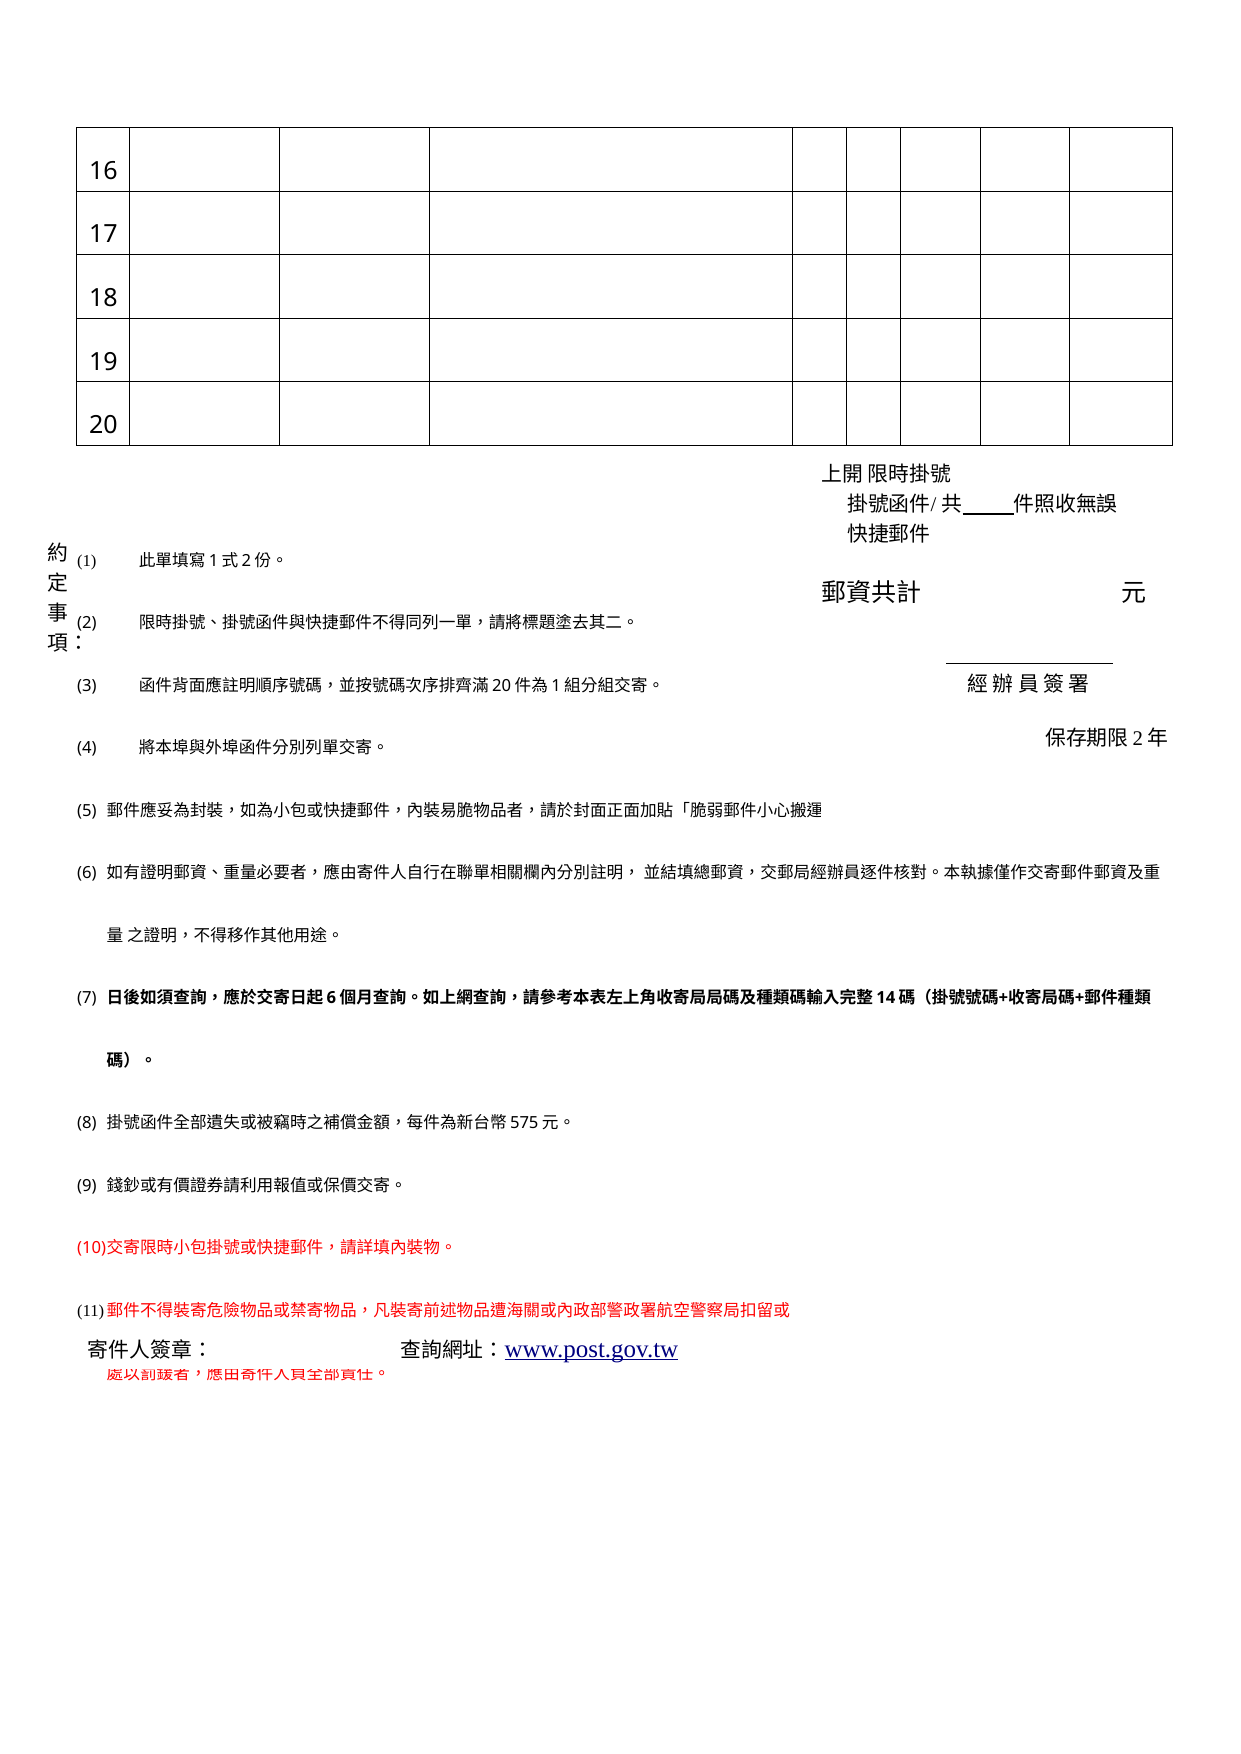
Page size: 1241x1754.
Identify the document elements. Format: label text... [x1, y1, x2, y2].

table_cell 19 [77, 319, 129, 381]
table_cell [430, 192, 792, 254]
table_cell [901, 319, 980, 381]
table_cell [1070, 255, 1172, 318]
table_cell [130, 382, 279, 445]
table_cell [280, 319, 429, 381]
table_cell [793, 382, 846, 445]
list 郵件應妥為封裝，如為小包或快捷郵件，內裝易脆物品者，請於封面正面加貼「脆弱郵件小心搬運」紅杯標籤。 [77, 768, 821, 830]
text 保存期限2年 [821, 721, 1168, 752]
table_cell [280, 128, 429, 191]
table_cell [847, 255, 900, 318]
table_cell [1070, 382, 1172, 445]
table_cell [1070, 192, 1172, 254]
table_cell [1070, 319, 1172, 381]
table_cell [280, 192, 429, 254]
table_cell [430, 255, 792, 318]
table_cell 20 [77, 382, 129, 445]
list [88, 1363, 811, 1369]
list 掛號函件全部遺失或被竊時之補償金額，每件為新台幣575元。 [77, 1080, 1167, 1143]
table_cell [901, 128, 980, 191]
text 經 辦 員 簽 署 [821, 667, 1168, 697]
table_cell [847, 192, 900, 254]
table_cell [130, 319, 279, 381]
table_cell [280, 255, 429, 318]
list 將本埠與外埠函件分別列單交寄。 [77, 705, 821, 768]
table_cell [901, 382, 980, 445]
table_cell [981, 319, 1069, 381]
table_cell [793, 192, 846, 254]
table_cell [901, 255, 980, 318]
table_cell [130, 192, 279, 254]
table_cell [981, 128, 1069, 191]
table_cell [793, 128, 846, 191]
list 日後如須查詢，應於交寄日起6個月查詢。如上網查詢，請參考本表左上角收寄局局碼及種類碼輸入完整14碼（掛號號碼+收寄局碼+郵件種類碼）。 [77, 955, 1167, 1080]
table_cell [430, 382, 792, 445]
table_cell 18 [77, 255, 129, 318]
list 此單填寫1式2份。 [77, 518, 821, 580]
text 處以罰鍰者，應由寄件人負全部責任。 [106, 1330, 1167, 1393]
table_cell [430, 319, 792, 381]
table_cell [847, 319, 900, 381]
table_cell [847, 128, 900, 191]
table_cell [981, 382, 1069, 445]
list 寄件人簽章： 查詢網址：www.post.gov.tw [88, 1333, 811, 1363]
table_cell [981, 192, 1069, 254]
text 掛號函件/ 共 件照收無誤 [821, 487, 1168, 518]
table_cell [981, 255, 1069, 318]
list 如有證明郵資、重量必要者，應由寄件人自行在聯單相關欄內分別註明， 並結填總郵資，交郵局經辦員逐件核對。本執據僅作交寄郵件郵資及重量 之證明，不得移作其他用途。 [77, 830, 1167, 955]
table_cell [793, 319, 846, 381]
text 快捷郵件 [821, 518, 1168, 548]
text 上開 限時掛號 [821, 457, 1168, 487]
table_cell [793, 255, 846, 318]
table_cell [130, 255, 279, 318]
table_cell [130, 128, 279, 191]
list 限時掛號、掛號函件與快捷郵件不得同列一單，請將標題塗去其二。 [77, 580, 821, 643]
table_cell [1070, 128, 1172, 191]
table_cell [430, 128, 792, 191]
text 郵資共計 元 [821, 572, 1168, 608]
list 函件背面應註明順序號碼，並按號碼次序排齊滿20件為1組分組交寄。 [77, 643, 821, 705]
table_cell 17 [77, 192, 129, 254]
list [44, 657, 72, 725]
table_cell [280, 382, 429, 445]
list 錢鈔或有價證券請利用報值或保價交寄。 [77, 1143, 1167, 1205]
table_cell 16 [77, 128, 129, 191]
list 約定事項： [44, 536, 72, 657]
list 交寄限時小包掛號或快捷郵件，請詳填內裝物。 [77, 1205, 1167, 1268]
table_cell [901, 192, 980, 254]
list 郵件不得裝寄危險物品或禁寄物品，凡裝寄前述物品遭海關或內政部警政署航空警察局扣留或 [77, 1268, 1167, 1330]
table_cell [847, 382, 900, 445]
